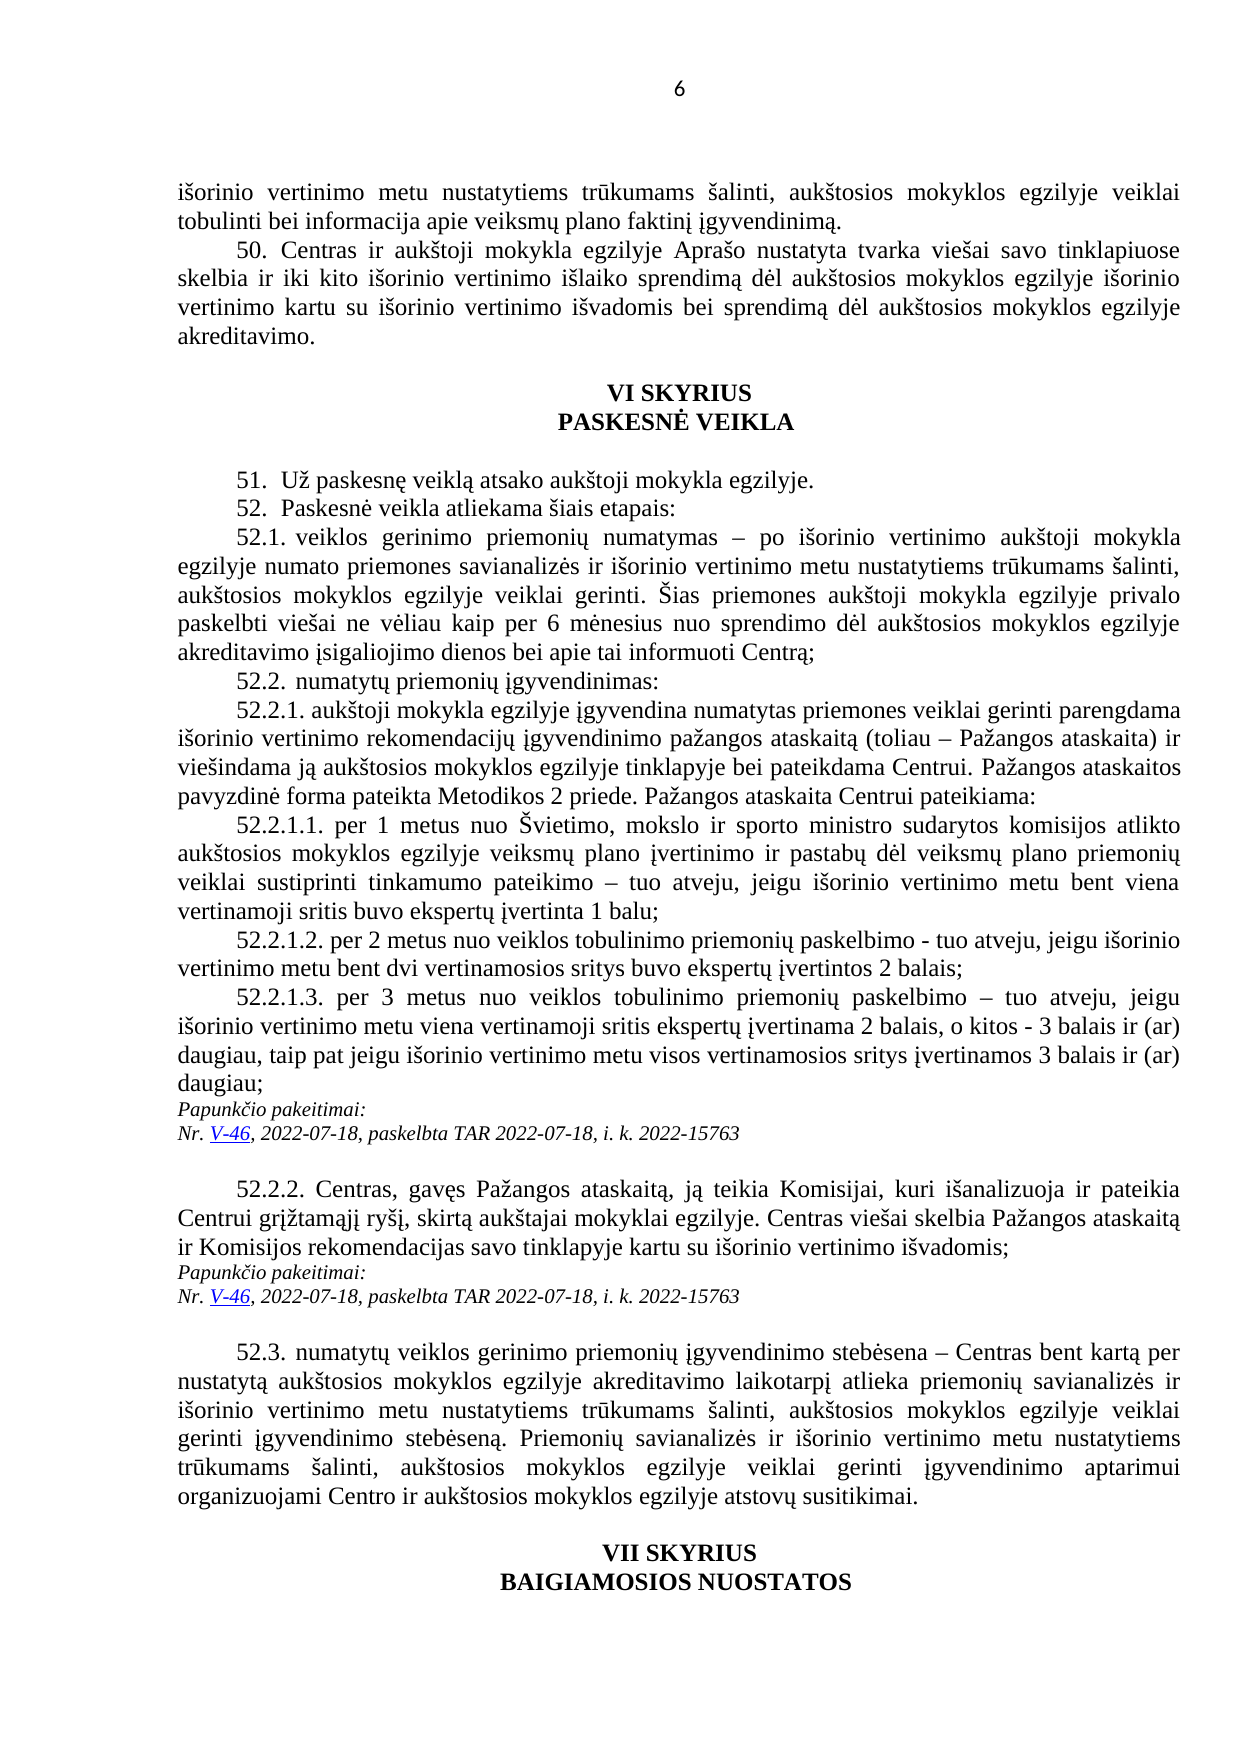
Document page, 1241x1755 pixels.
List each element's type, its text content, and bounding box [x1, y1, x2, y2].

text 52.1. veiklos gerinimo priemonių numatymas – po išorinio vertinimo aukštoji mokykla egzilyje numato priemones savianalizės ir išorinio vertinimo metu nustatytiems trūkumams šalinti, aukštosios mokyklos egzilyje veiklai gerinti. Šias priemones aukštoji mokykla egzilyje privalo paskelbti viešai ne vėliau kaip per 6 mėnesius nuo sprendimo dėl aukštosios mokyklos egzilyje akreditavimo įsigaliojimo dienos bei apie tai informuoti Centrą; [177, 522, 1181, 666]
text Papunkčio pakeitimai: [177, 1097, 1181, 1121]
text 52. Paskesnė veikla atliekama šiais etapais: [177, 493, 1181, 522]
text PASKESNĖ VEIKLA [177, 407, 1181, 436]
text Nr. V-46, 2022-07-18, paskelbta TAR 2022-07-18, i. k. 2022-15763 [177, 1284, 1181, 1308]
text BAIGIAMOSIOS NUOSTATOS [177, 1567, 1181, 1596]
text išorinio vertinimo metu nustatytiems trūkumams šalinti, aukštosios mokyklos egzilyje veiklai tobulinti bei informacija apie veiksmų plano faktinį įgyvendinimą. [177, 177, 1181, 235]
text VI SKYRIUS [177, 378, 1181, 407]
text 52.3. numatytų veiklos gerinimo priemonių įgyvendinimo stebėsena – Centras bent kartą per nustatytą aukštosios mokyklos egzilyje akreditavimo laikotarpį atlieka priemonių savianalizės ir išorinio vertinimo metu nustatytiems trūkumams šalinti, aukštosios mokyklos egzilyje veiklai gerinti įgyvendinimo stebėseną. Priemonių savianalizės ir išorinio vertinimo metu nustatytiems trūkumams šalinti, aukštosios mokyklos egzilyje veiklai gerinti įgyvendinimo aptarimui organizuojami Centro ir aukštosios mokyklos egzilyje atstovų susitikimai. [177, 1337, 1181, 1510]
text 52.2.1.1. per 1 metus nuo Švietimo, mokslo ir sporto ministro sudarytos komisijos atlikto aukštosios mokyklos egzilyje veiksmų plano įvertinimo ir pastabų dėl veiksmų plano priemonių veiklai sustiprinti tinkamumo pateikimo – tuo atveju, jeigu išorinio vertinimo metu bent viena vertinamoji sritis buvo ekspertų įvertinta 1 balu; [177, 810, 1181, 925]
text 52.2.2. Centras, gavęs Pažangos ataskaitą, ją teikia Komisijai, kuri išanalizuoja ir pateikia Centrui grįžtamąjį ryšį, skirtą aukštajai mokyklai egzilyje. Centras viešai skelbia Pažangos ataskaitą ir Komisijos rekomendacijas savo tinklapyje kartu su išorinio vertinimo išvadomis; [177, 1174, 1181, 1260]
text 50. Centras ir aukštoji mokykla egzilyje Aprašo nustatyta tvarka viešai savo tinklapiuose skelbia ir iki kito išorinio vertinimo išlaiko sprendimą dėl aukštosios mokyklos egzilyje išorinio vertinimo kartu su išorinio vertinimo išvadomis bei sprendimą dėl aukštosios mokyklos egzilyje akreditavimo. [177, 235, 1181, 350]
text Papunkčio pakeitimai: [177, 1260, 1181, 1284]
text 52.2. numatytų priemonių įgyvendinimas: [177, 666, 1181, 695]
text 52.2.1.3. per 3 metus nuo veiklos tobulinimo priemonių paskelbimo – tuo atveju, jeigu išorinio vertinimo metu viena vertinamoji sritis ekspertų įvertinama 2 balais, o kitos - 3 balais ir (ar) daugiau, taip pat jeigu išorinio vertinimo metu visos vertinamosios sritys įvertinamos 3 balais ir (ar) daugiau; [177, 982, 1181, 1097]
text Nr. V-46, 2022-07-18, paskelbta TAR 2022-07-18, i. k. 2022-15763 [177, 1121, 1181, 1145]
text 51. Už paskesnę veiklą atsako aukštoji mokykla egzilyje. [236, 465, 1181, 493]
text 52.2.1.2. per 2 metus nuo veiklos tobulinimo priemonių paskelbimo - tuo atveju, jeigu išorinio vertinimo metu bent dvi vertinamosios sritys buvo ekspertų įvertintos 2 balais; [177, 925, 1181, 982]
text 52.2.1. aukštoji mokykla egzilyje įgyvendina numatytas priemones veiklai gerinti parengdama išorinio vertinimo rekomendacijų įgyvendinimo pažangos ataskaitą (toliau – Pažangos ataskaita) ir viešindama ją aukštosios mokyklos egzilyje tinklapyje bei pateikdama Centrui. Pažangos ataskaitos pavyzdinė forma pateikta Metodikos 2 priede. Pažangos ataskaita Centrui pateikiama: [177, 695, 1181, 810]
text VII SKYRIUS [177, 1538, 1181, 1567]
